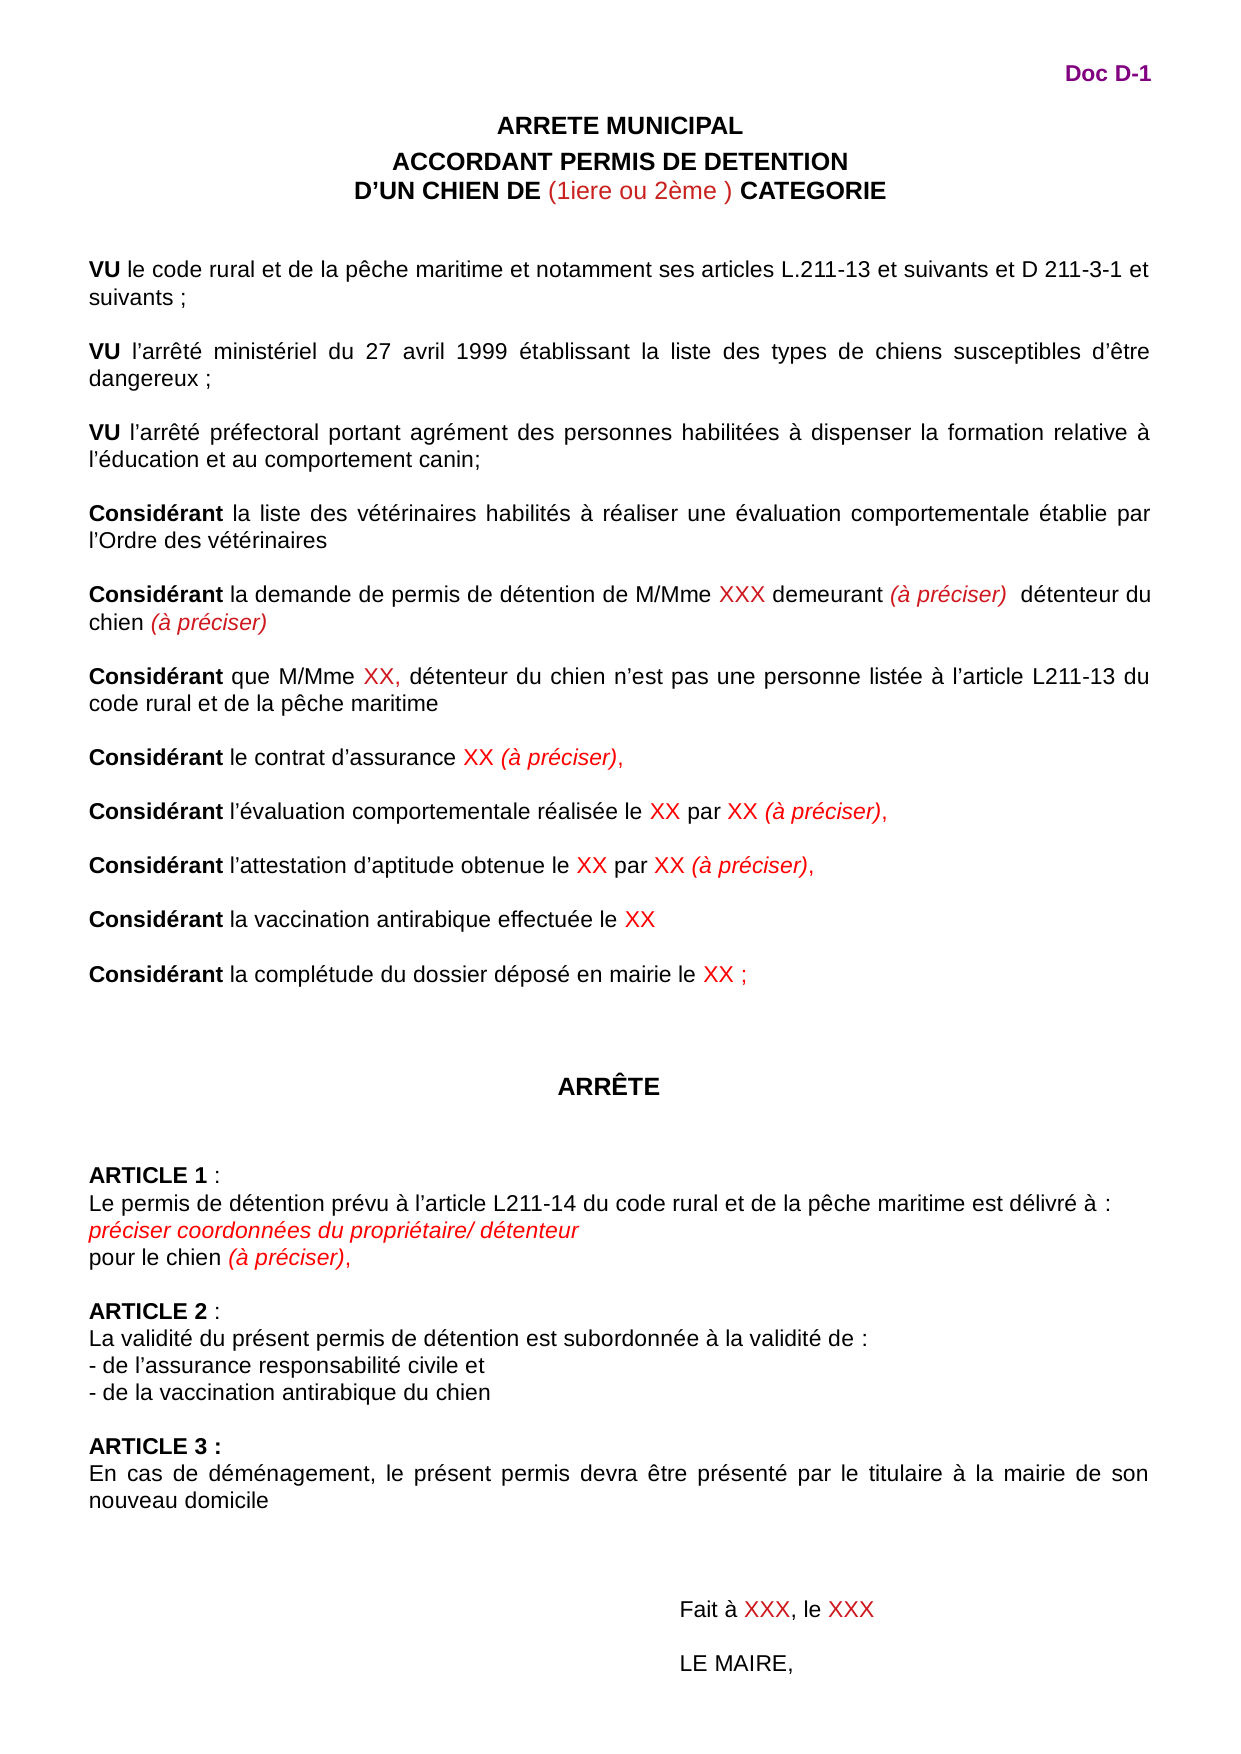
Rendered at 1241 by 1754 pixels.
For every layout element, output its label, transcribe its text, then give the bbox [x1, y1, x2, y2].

subtitle ARRÊTE [65, 1072, 1152, 1101]
text Doc D-1 [88, 59, 1152, 86]
text Considérant la demande de permis de détention de M/Mme XXX demeurant (à préciser) détenteur du chien (à préciser) [88, 581, 1152, 635]
subtitle ARRETE MUNICIPAL [88, 111, 1152, 140]
text ARTICLE 2 : [88, 1297, 1152, 1324]
text pour le chien (à préciser), [88, 1243, 1152, 1270]
text Considérant la vaccination antirabique effectuée le XX [88, 906, 1152, 933]
text D’UN CHIEN DE (1iere ou 2ème ) CATEGORIE [88, 176, 1152, 204]
text Considérant le contrat d’assurance XX (à préciser), [88, 743, 1152, 770]
text Considérant que M/Mme XX, détenteur du chien n’est pas une personne listée à l’article L211-13 du code rural et de la pêche maritime [88, 662, 1152, 716]
text LE MAIRE, [88, 1649, 1152, 1676]
text VU l’arrêté préfectoral portant agrément des personnes habilitées à dispenser la formation relative à l’éducation et au comportement canin; [88, 418, 1152, 472]
text La validité du présent permis de détention est subordonnée à la validité de : [88, 1324, 1152, 1351]
text Fait à XXX, le XXX [88, 1595, 1152, 1622]
text - de l’assurance responsabilité civile et [88, 1351, 1152, 1378]
text ARTICLE 3 : [88, 1433, 1152, 1460]
text Considérant la liste des vétérinaires habilités à réaliser une évaluation comportementale établie par l’Ordre des vétérinaires [88, 499, 1152, 554]
text ACCORDANT PERMIS DE DETENTION [88, 146, 1152, 176]
text En cas de déménagement, le présent permis devra être présenté par le titulaire à la mairie de son nouveau domicile [88, 1460, 1152, 1514]
text Considérant l’évaluation comportementale réalisée le XX par XX (à préciser), [88, 797, 1152, 824]
text VU le code rural et de la pêche maritime et notamment ses articles L.211-13 et suivants et D 211-3-1 et suivants ; [88, 256, 1152, 310]
text VU l’arrêté ministériel du 27 avril 1999 établissant la liste des types de chiens susceptibles d’être dangereux ; [88, 337, 1152, 391]
text Considérant l’attestation d’aptitude obtenue le XX par XX (à préciser), [88, 852, 1152, 879]
text Considérant la complétude du dossier déposé en mairie le XX ; [88, 960, 1152, 987]
text ARTICLE 1 : [88, 1162, 1152, 1189]
text - de la vaccination antirabique du chien [88, 1378, 1152, 1406]
text Le permis de détention prévu à l’article L211-14 du code rural et de la pêche maritime est délivré à : [88, 1189, 1152, 1216]
text préciser coordonnées du propriétaire/ détenteur [88, 1216, 1152, 1243]
